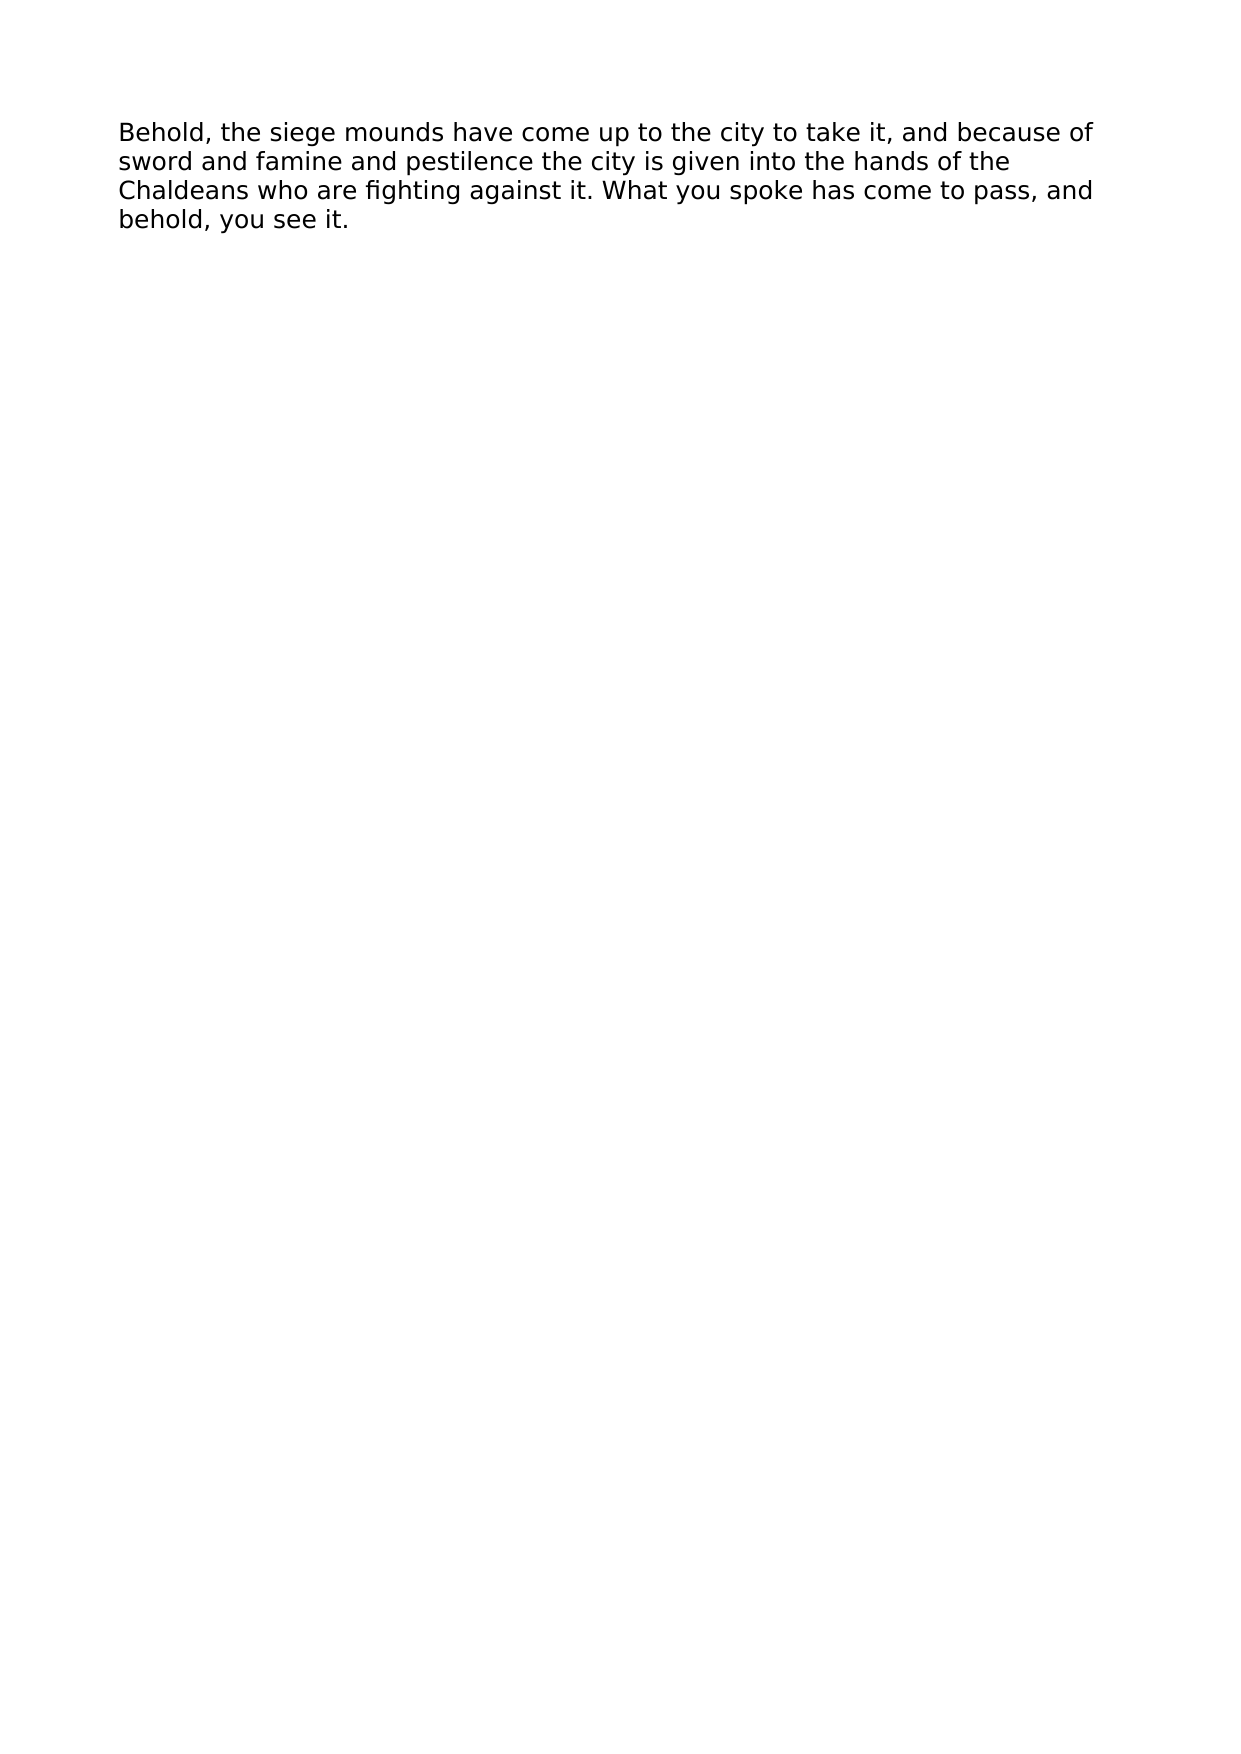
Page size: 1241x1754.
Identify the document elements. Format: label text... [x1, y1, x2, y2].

text Behold, the siege mounds have come up to the city to take it, and because of sword and famine and pestilence the city is given into the hands of the Chaldeans who are fighting against it. What you spoke has come to pass, and behold, you see it. [118, 118, 1122, 235]
